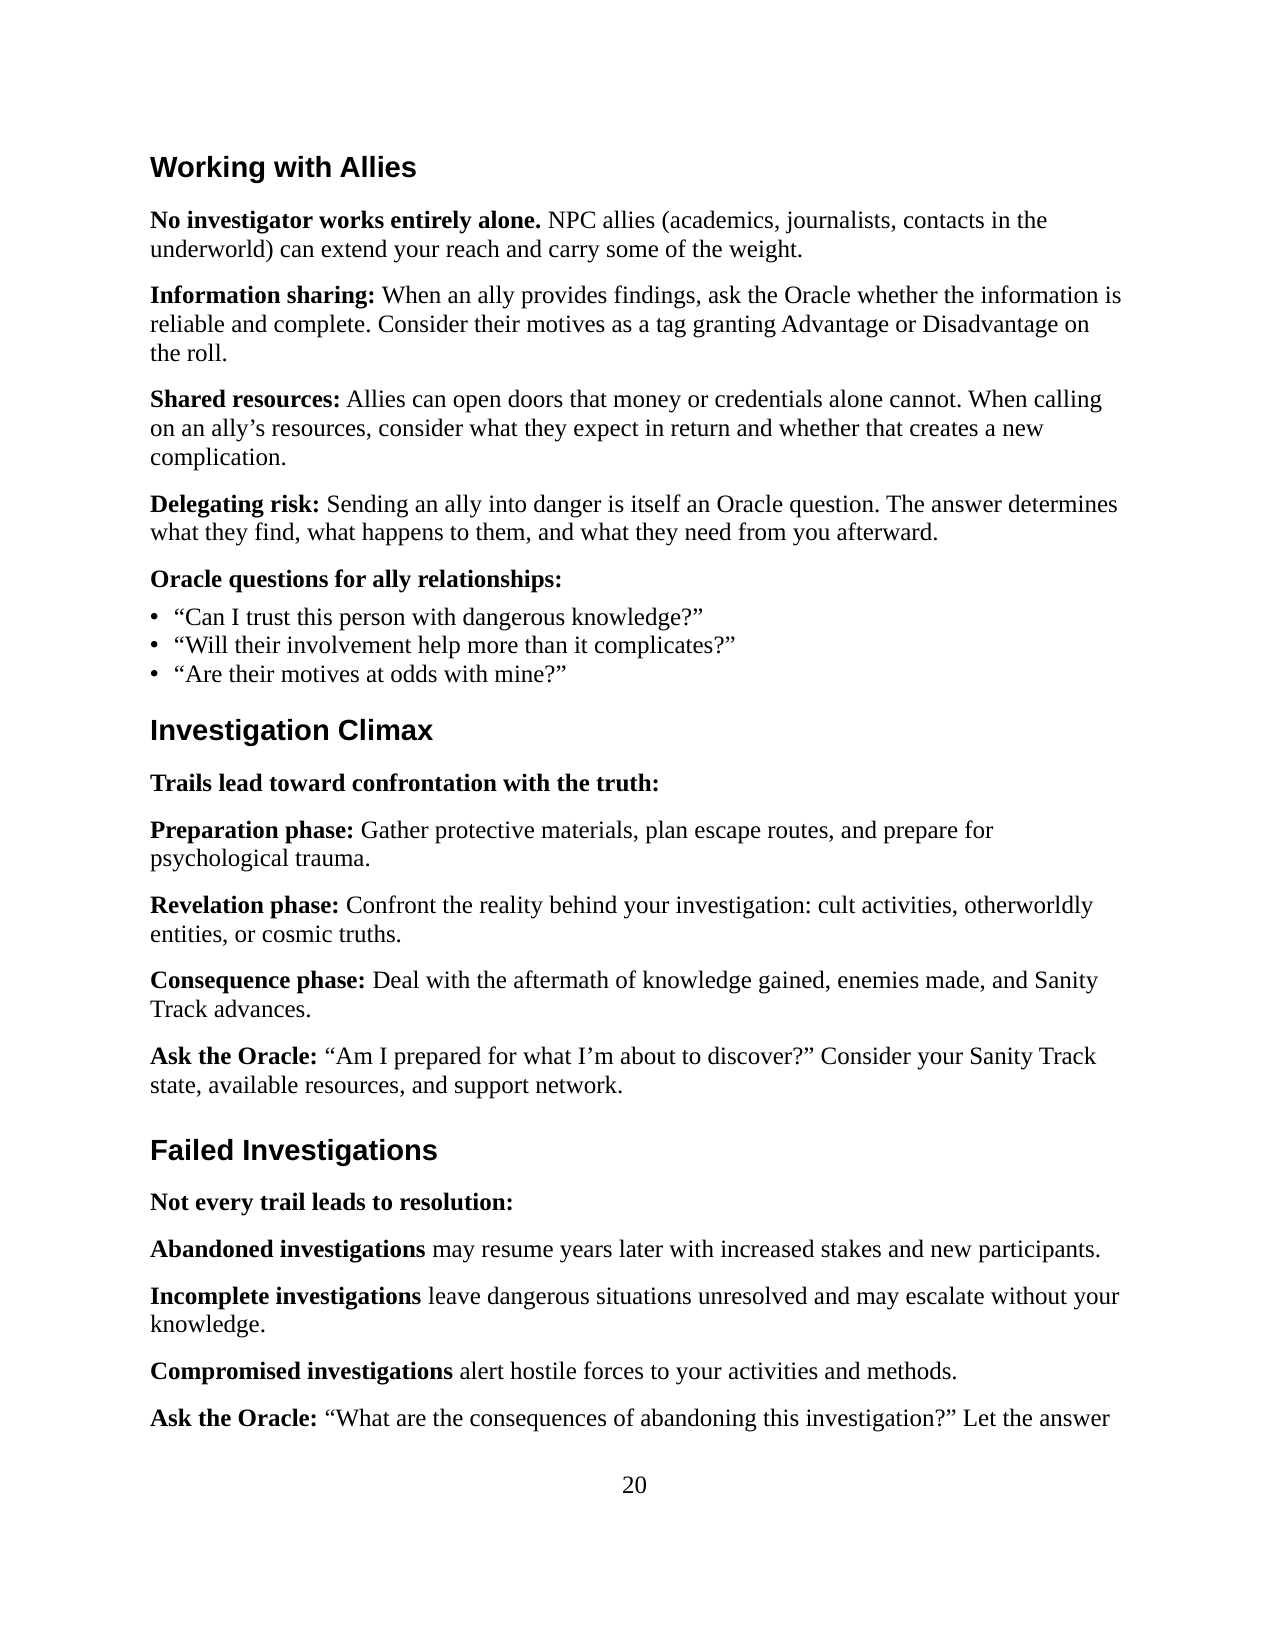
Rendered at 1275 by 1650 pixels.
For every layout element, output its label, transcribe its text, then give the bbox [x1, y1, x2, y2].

text Compromised investigations alert hostile forces to your activities and methods. [150, 1356, 1125, 1385]
text Information sharing: When an ally provides findings, ask the Oracle whether the information is reliable and complete. Consider their motives as a tag granting Advantage or Disadvantage on the roll. [150, 280, 1125, 367]
text Consequence phase: Deal with the aftermath of knowledge gained, enemies made, and Sanity Track advances. [150, 966, 1125, 1023]
text Trails lead toward confrontation with the truth: [150, 768, 1125, 797]
subtitle Investigation Climax [150, 713, 1125, 747]
text Not every trail leads to resolution: [150, 1187, 1125, 1216]
list “Can I trust this person with dangerous knowledge?” [150, 602, 1125, 631]
list “Are their motives at odds with mine?” [150, 659, 1125, 688]
subtitle Working with Allies [150, 150, 1125, 183]
text Revelation phase: Confront the reality behind your investigation: cult activities, otherworldly entities, or cosmic truths. [150, 890, 1125, 948]
subtitle Failed Investigations [150, 1132, 1125, 1166]
text Oracle questions for ally relationships: [150, 564, 1125, 593]
text Abandoned investigations may resume years later with increased stakes and new participants. [150, 1234, 1125, 1263]
text Ask the Oracle: “Am I prepared for what I’m about to discover?” Consider your Sanity Track state, available resources, and support network. [150, 1041, 1125, 1098]
text No investigator works entirely alone. NPC allies (academics, journalists, contacts in the underworld) can extend your reach and carry some of the weight. [150, 205, 1125, 262]
text Delegating risk: Sending an ally into danger is itself an Oracle question. The answer determines what they find, what happens to them, and what they need from you afterward. [150, 489, 1125, 546]
text Shared resources: Allies can open doors that money or credentials alone cannot. When calling on an ally’s resources, consider what they expect in return and whether that creates a new complication. [150, 384, 1125, 471]
text Ask the Oracle: “What are the consequences of abandoning this investigation?” Let the answer [150, 1403, 1125, 1432]
text Preparation phase: Gather protective materials, plan escape routes, and prepare for psychological trauma. [150, 815, 1125, 872]
list “Will their involvement help more than it complicates?” [150, 631, 1125, 659]
text Incomplete investigations leave dangerous situations unresolved and may escalate without your knowledge. [150, 1281, 1125, 1338]
